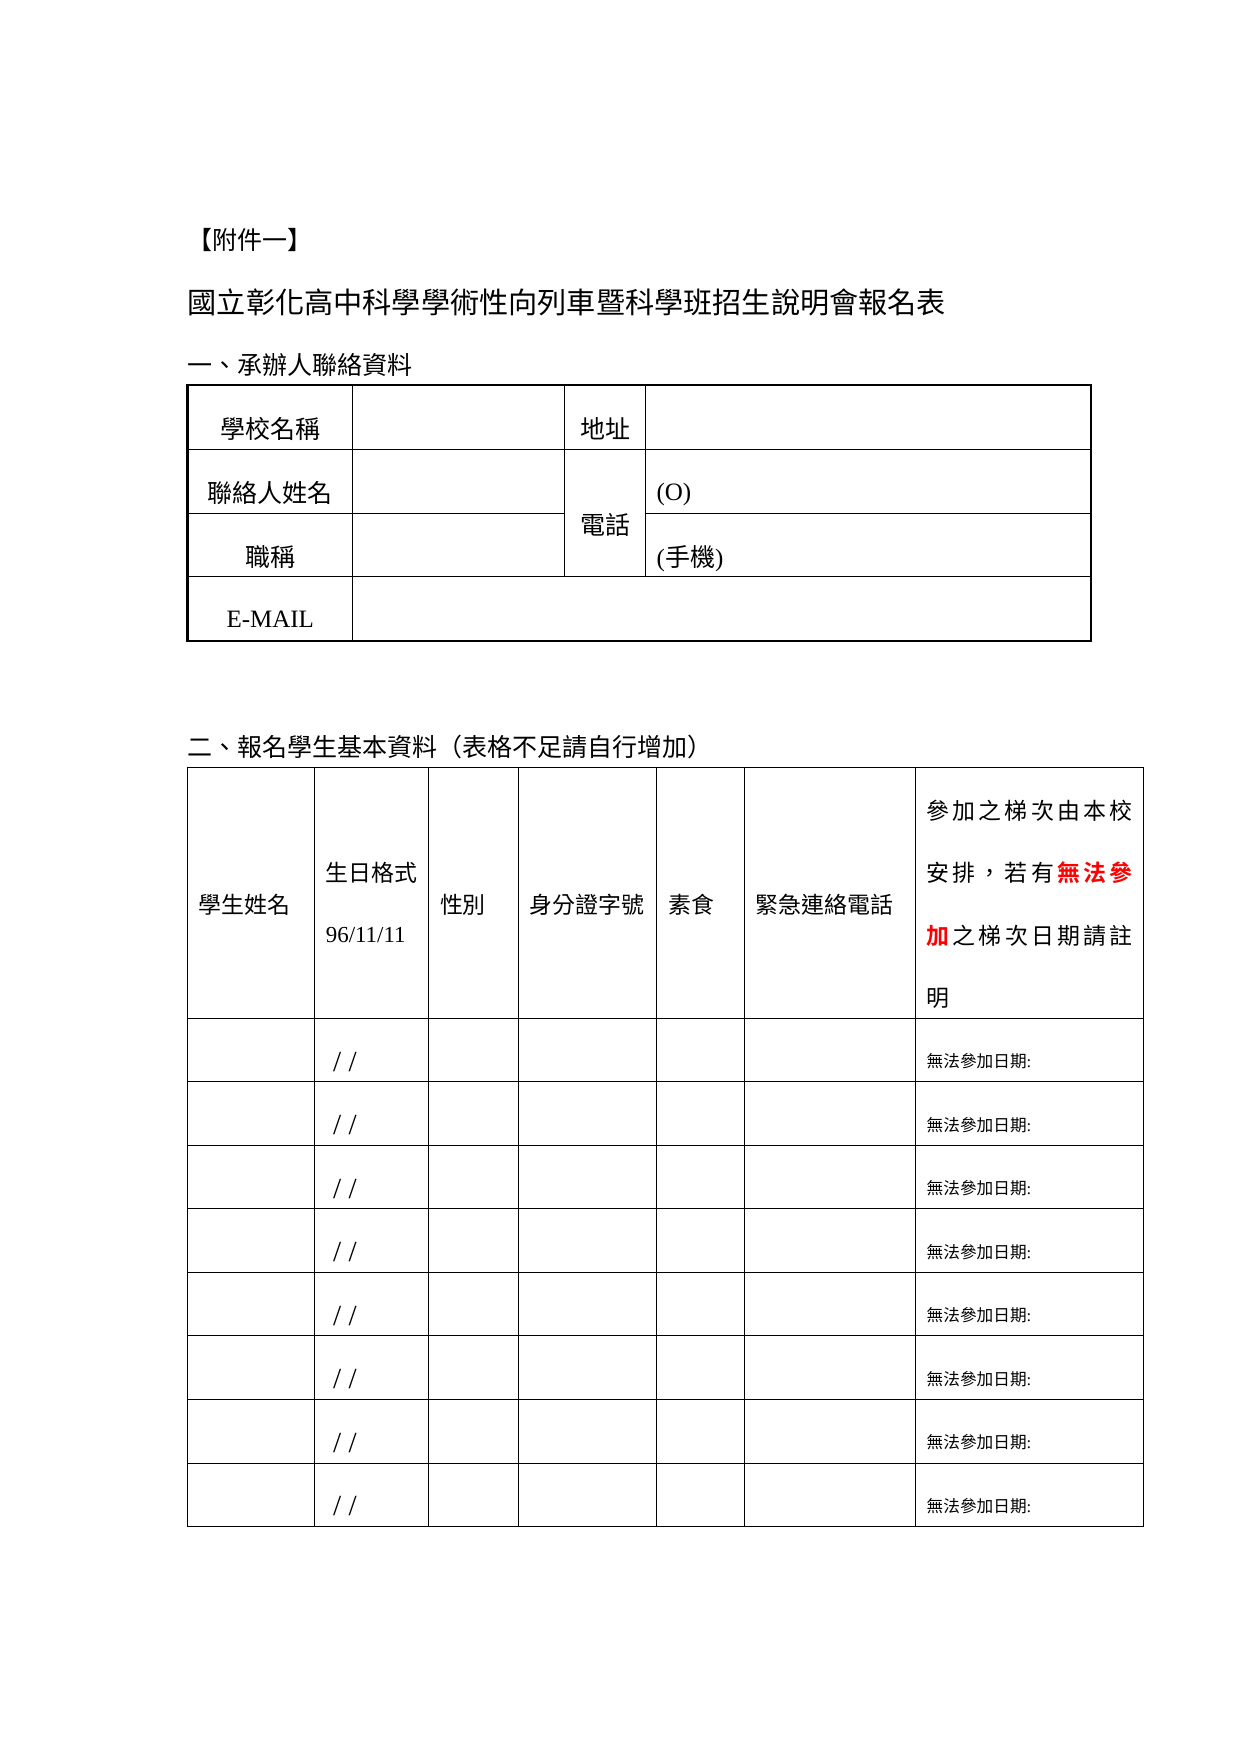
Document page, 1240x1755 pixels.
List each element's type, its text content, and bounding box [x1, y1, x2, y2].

table_header 性別 [429, 768, 518, 1018]
table_cell [188, 1273, 314, 1335]
table_cell [657, 1336, 744, 1399]
table_cell [353, 577, 1090, 639]
table_cell / / [315, 1273, 428, 1335]
table_cell / / [315, 1464, 428, 1526]
table_header 地址 [565, 386, 645, 449]
table_cell [188, 1209, 314, 1272]
text 一、承辦人聯絡資料 [187, 322, 1093, 384]
table_header 素食 [657, 768, 744, 1018]
table_cell [519, 1464, 656, 1526]
table_cell / / [315, 1082, 428, 1145]
table_cell [429, 1464, 518, 1526]
table_cell [519, 1146, 656, 1208]
table_cell / / [315, 1019, 428, 1081]
table_cell [429, 1400, 518, 1462]
table_cell [657, 1273, 744, 1335]
table_cell [429, 1082, 518, 1145]
table_cell [657, 1400, 744, 1462]
table_cell 聯絡人姓名 [189, 450, 352, 512]
table_cell [353, 450, 564, 512]
text 國立彰化高中科學學術性向列車暨科學班招生說明會報名表 [187, 259, 1093, 322]
table_cell (手機) [646, 514, 1090, 576]
table_cell [188, 1336, 314, 1399]
table_cell [188, 1082, 314, 1145]
table_cell [657, 1209, 744, 1272]
table_cell 無法參加日期: [916, 1273, 1143, 1335]
table_cell [429, 1209, 518, 1272]
table_cell [657, 1019, 744, 1081]
table_cell [429, 1273, 518, 1335]
table_cell / / [315, 1209, 428, 1272]
table_cell [353, 514, 564, 576]
table_header [646, 386, 1090, 449]
table_cell [519, 1273, 656, 1335]
table_cell 無法參加日期: [916, 1082, 1143, 1145]
table_cell / / [315, 1336, 428, 1399]
table_header [353, 386, 564, 449]
table_cell [657, 1464, 744, 1526]
table_cell [519, 1082, 656, 1145]
table_cell [188, 1019, 314, 1081]
table_cell [519, 1400, 656, 1462]
table_cell [429, 1146, 518, 1208]
table_cell (O) [646, 450, 1090, 512]
table_cell 無法參加日期: [916, 1464, 1143, 1526]
table_cell [429, 1336, 518, 1399]
table_cell 無法參加日期: [916, 1336, 1143, 1399]
table_cell [519, 1209, 656, 1272]
table_cell 職稱 [189, 514, 352, 576]
table_cell [657, 1082, 744, 1145]
table_cell [745, 1336, 915, 1399]
table_cell 無法參加日期: [916, 1209, 1143, 1272]
table_cell [429, 1019, 518, 1081]
table_cell [745, 1209, 915, 1272]
table_cell / / [315, 1400, 428, 1462]
table_header 緊急連絡電話 [745, 768, 915, 1018]
table_cell [188, 1146, 314, 1208]
table_cell 無法參加日期: [916, 1146, 1143, 1208]
table_cell [745, 1082, 915, 1145]
table_cell 電話 [565, 450, 645, 576]
table_cell [745, 1400, 915, 1462]
table_cell [519, 1336, 656, 1399]
table_cell [519, 1019, 656, 1081]
table_header 身分證字號 [519, 768, 656, 1018]
table_header 學生姓名 [188, 768, 314, 1018]
table_header 學校名稱 [189, 386, 352, 449]
table_cell 無法參加日期: [916, 1019, 1143, 1081]
table_cell [745, 1273, 915, 1335]
text 【附件一】 [187, 197, 1093, 259]
table_cell E-MAIL [189, 577, 352, 639]
table_cell 無法參加日期: [916, 1400, 1143, 1462]
table_header 生日格式96/11/11 [315, 768, 428, 1018]
text 二、報名學生基本資料（表格不足請自行增加） [187, 704, 1093, 767]
table_cell [745, 1146, 915, 1208]
table_header 參加之梯次由本校安排，若有無法參加之梯次日期請註明 [916, 768, 1143, 1018]
table_cell [745, 1019, 915, 1081]
table_cell [188, 1464, 314, 1526]
table_cell / / [315, 1146, 428, 1208]
table_cell [745, 1464, 915, 1526]
table_cell [188, 1400, 314, 1462]
table_cell [657, 1146, 744, 1208]
